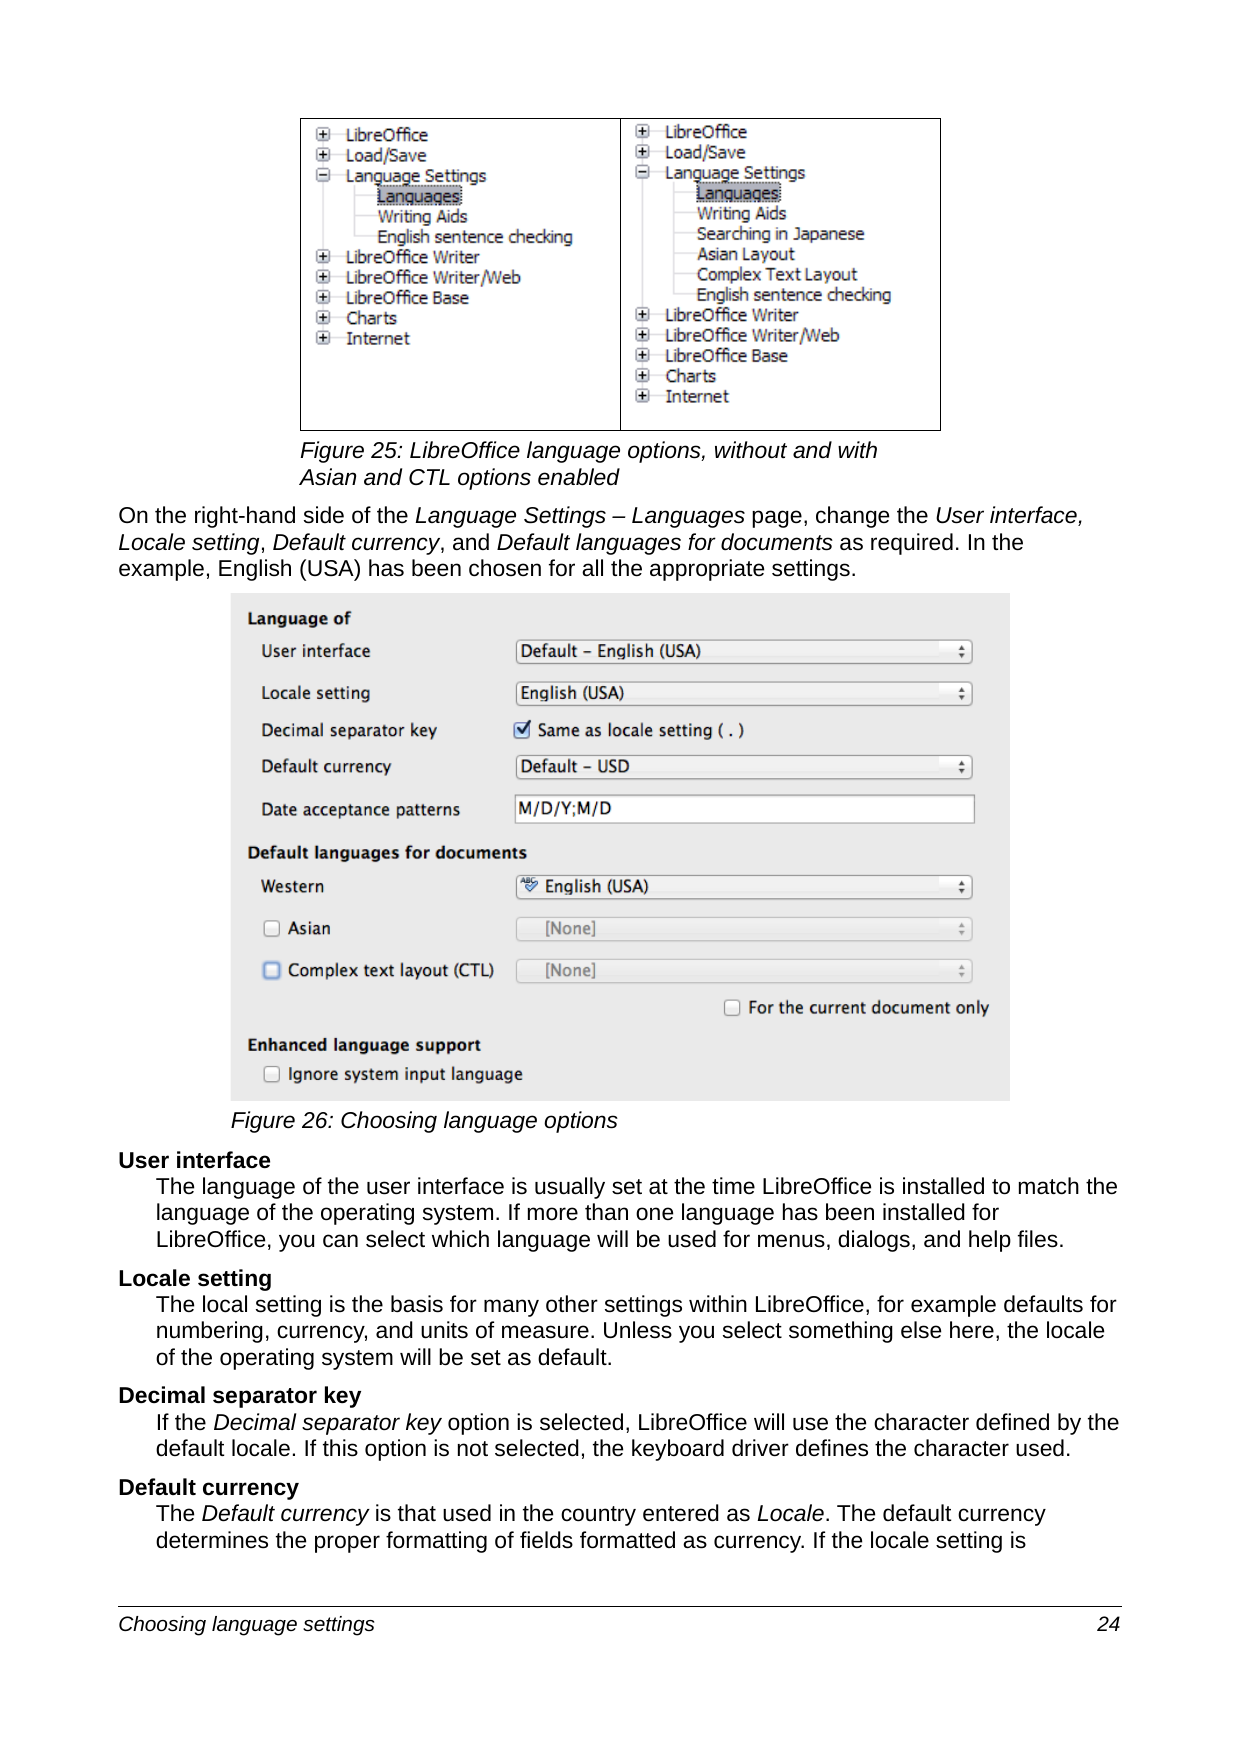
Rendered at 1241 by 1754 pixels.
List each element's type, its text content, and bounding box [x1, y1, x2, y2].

text Figure 25: LibreOffice language options, without and with Asian and CTL options enabled [300, 437, 940, 490]
text Default currency [118, 1474, 1122, 1500]
text The language of the user interface is usually set at the time LibreOffice is installed to match the language of the operating system. If more than one language has been installed for LibreOffice, you can select which language will be used for menus, dialogs, and help files. [156, 1173, 1122, 1252]
picture [301, 119, 620, 430]
text The local setting is the basis for many other settings within LibreOffice, for example defaults for numbering, currency, and units of measure. Unless you select something else here, the locale of the operating system will be set as default. [156, 1291, 1122, 1370]
text User interface [118, 1147, 1122, 1173]
text On the right-hand side of the Language Settings – Languages page, change the User interface, Locale setting, Default currency, and Default languages for documents as required. In the example, English (USA) has been chosen for all the appropriate settings. [118, 502, 1122, 581]
text The Default currency is that used in the country entered as Locale. The default currency determines the proper formatting of fields formatted as currency. If the locale setting is [156, 1500, 1122, 1553]
text If the Decimal separator key option is selected, LibreOffice will use the character defined by the default locale. If this option is not selected, the keyboard driver defines the character used. [156, 1409, 1122, 1461]
picture [621, 119, 940, 430]
text Decimal separator key [118, 1382, 1122, 1409]
picture [230, 593, 1010, 1101]
text Figure 26: Choosing language options [231, 1107, 1010, 1133]
text Locale setting [118, 1264, 1122, 1291]
